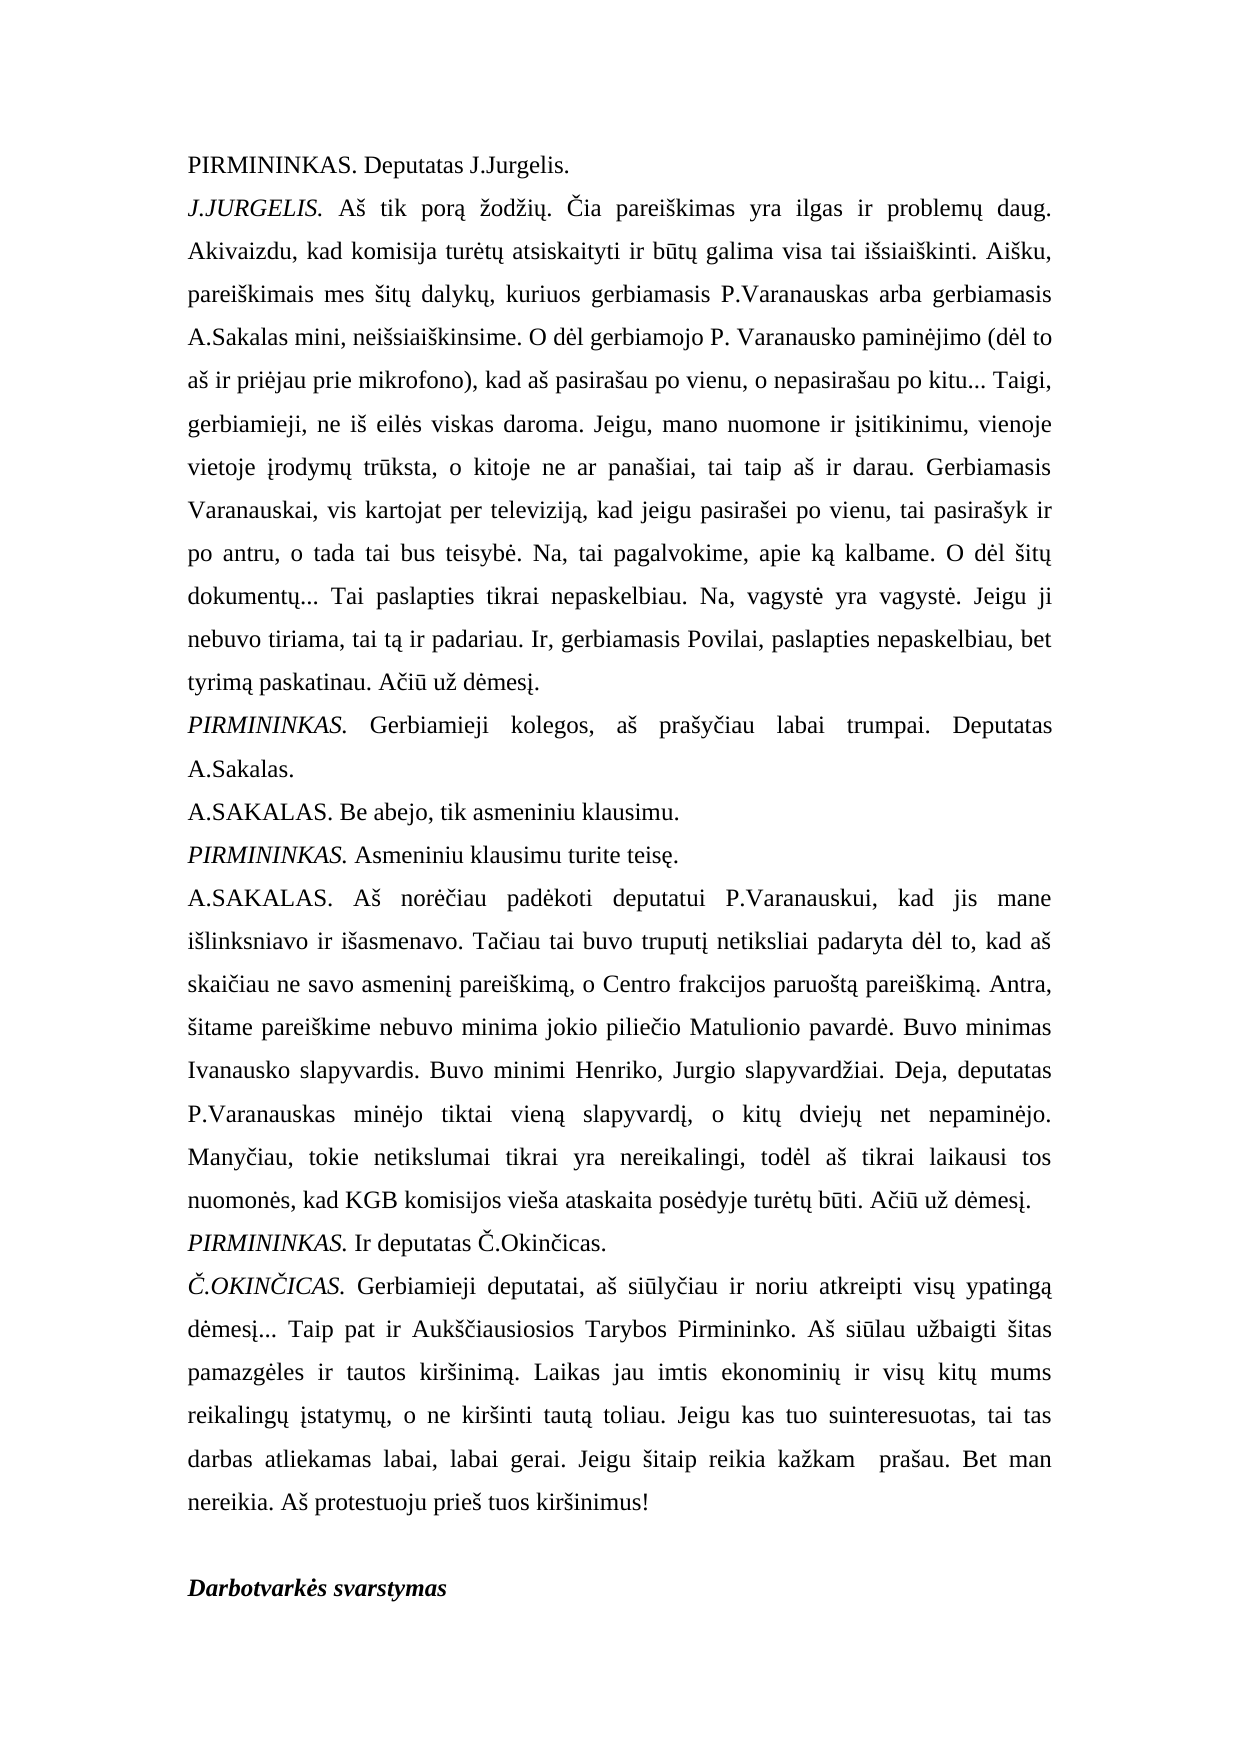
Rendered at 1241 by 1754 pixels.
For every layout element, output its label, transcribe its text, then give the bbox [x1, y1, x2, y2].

text A.SAKALAS. Aš norėčiau padėkoti deputatui P.Varanauskui, kad jis mane išlinksniavo ir išasmenavo. Tačiau tai buvo truputį netiksliai padaryta dėl to, kad aš skaičiau ne savo asmeninį pareiškimą, o Centro frakcijos paruoštą pareiškimą. Antra, šitame pareiškime nebuvo minima jokio piliečio Matulionio pavardė. Buvo minimas Ivanausko slapyvardis. Buvo minimi Henriko, Jurgio slapyvardžiai. Deja, deputatas P.Varanauskas minėjo tiktai vieną slapyvardį, o kitų dviejų net nepaminėjo. Manyčiau, tokie netikslumai tikrai yra nereikalingi, todėl aš tikrai laikausi tos nuomonės, kad KGB komisijos vieša ataskaita posėdyje turėtų būti. Ačiū už dėmesį. [187, 883, 1053, 1214]
text J.JURGELIS. Aš tik porą žodžių. Čia pareiškimas yra ilgas ir problemų daug. Akivaizdu, kad komisija turėtų atsiskaityti ir būtų galima visa tai išsiaiškinti. Aišku, pareiškimais mes šitų dalykų, kuriuos gerbiamasis P.Varanauskas arba gerbiamasis A.Sakalas mini, neišsiaiškinsime. O dėl gerbiamojo P. Varanausko paminėjimo (dėl to aš ir priėjau prie mikrofono), kad aš pasirašau po vienu, o nepasirašau po kitu... Taigi, gerbiamieji, ne iš eilės viskas daroma. Jeigu, mano nuomone ir įsitikinimu, vienoje vietoje įrodymų trūksta, o kitoje ne ar panašiai, tai taip aš ir darau. Gerbiamasis Varanauskai, vis kartojat per televiziją, kad jeigu pasirašei po vienu, tai pasirašyk ir po antru, o tada tai bus teisybė. Na, tai pagalvokime, apie ką kalbame. O dėl šitų dokumentų... Tai paslapties tikrai nepaskelbiau. Na, vagystė yra vagystė. Jeigu ji nebuvo tiriama, tai tą ir padariau. Ir, gerbiamasis Povilai, paslapties nepaskelbiau, bet tyrimą paskatinau. Ačiū už dėmesį. [187, 193, 1053, 696]
text Č.OKINČICAS. Gerbiamieji deputatai, aš siūlyčiau ir noriu atkreipti visų ypatingą dėmesį... Taip pat ir Aukščiausiosios Tarybos Pirmininko. Aš siūlau užbaigti šitas pamazgėles ir tautos kiršinimą. Laikas jau imtis ekonominių ir visų kitų mums reikalingų įstatymų, o ne kiršinti tautą toliau. Jeigu kas tuo suinteresuotas, tai tas darbas atliekamas labai, labai gerai. Jeigu šitaip reikia kažkam prašau. Bet man nereikia. Aš protestuoju prieš tuos kiršinimus! [187, 1271, 1053, 1516]
text PIRMININKAS. Ir deputatas Č.Okinčicas. [187, 1228, 1053, 1257]
text PIRMININKAS. Gerbiamieji kolegos, aš prašyčiau labai trumpai. Deputatas A.Sakalas. [187, 711, 1053, 782]
text A.SAKALAS. Be abejo, tik asmeniniu klausimu. [187, 797, 1053, 826]
text PIRMININKAS. Asmeniniu klausimu turite teisę. [187, 840, 1053, 869]
text Darbotvarkės svarstymas [187, 1573, 1053, 1602]
text PIRMININKAS. Deputatas J.Jurgelis. [187, 150, 1053, 179]
